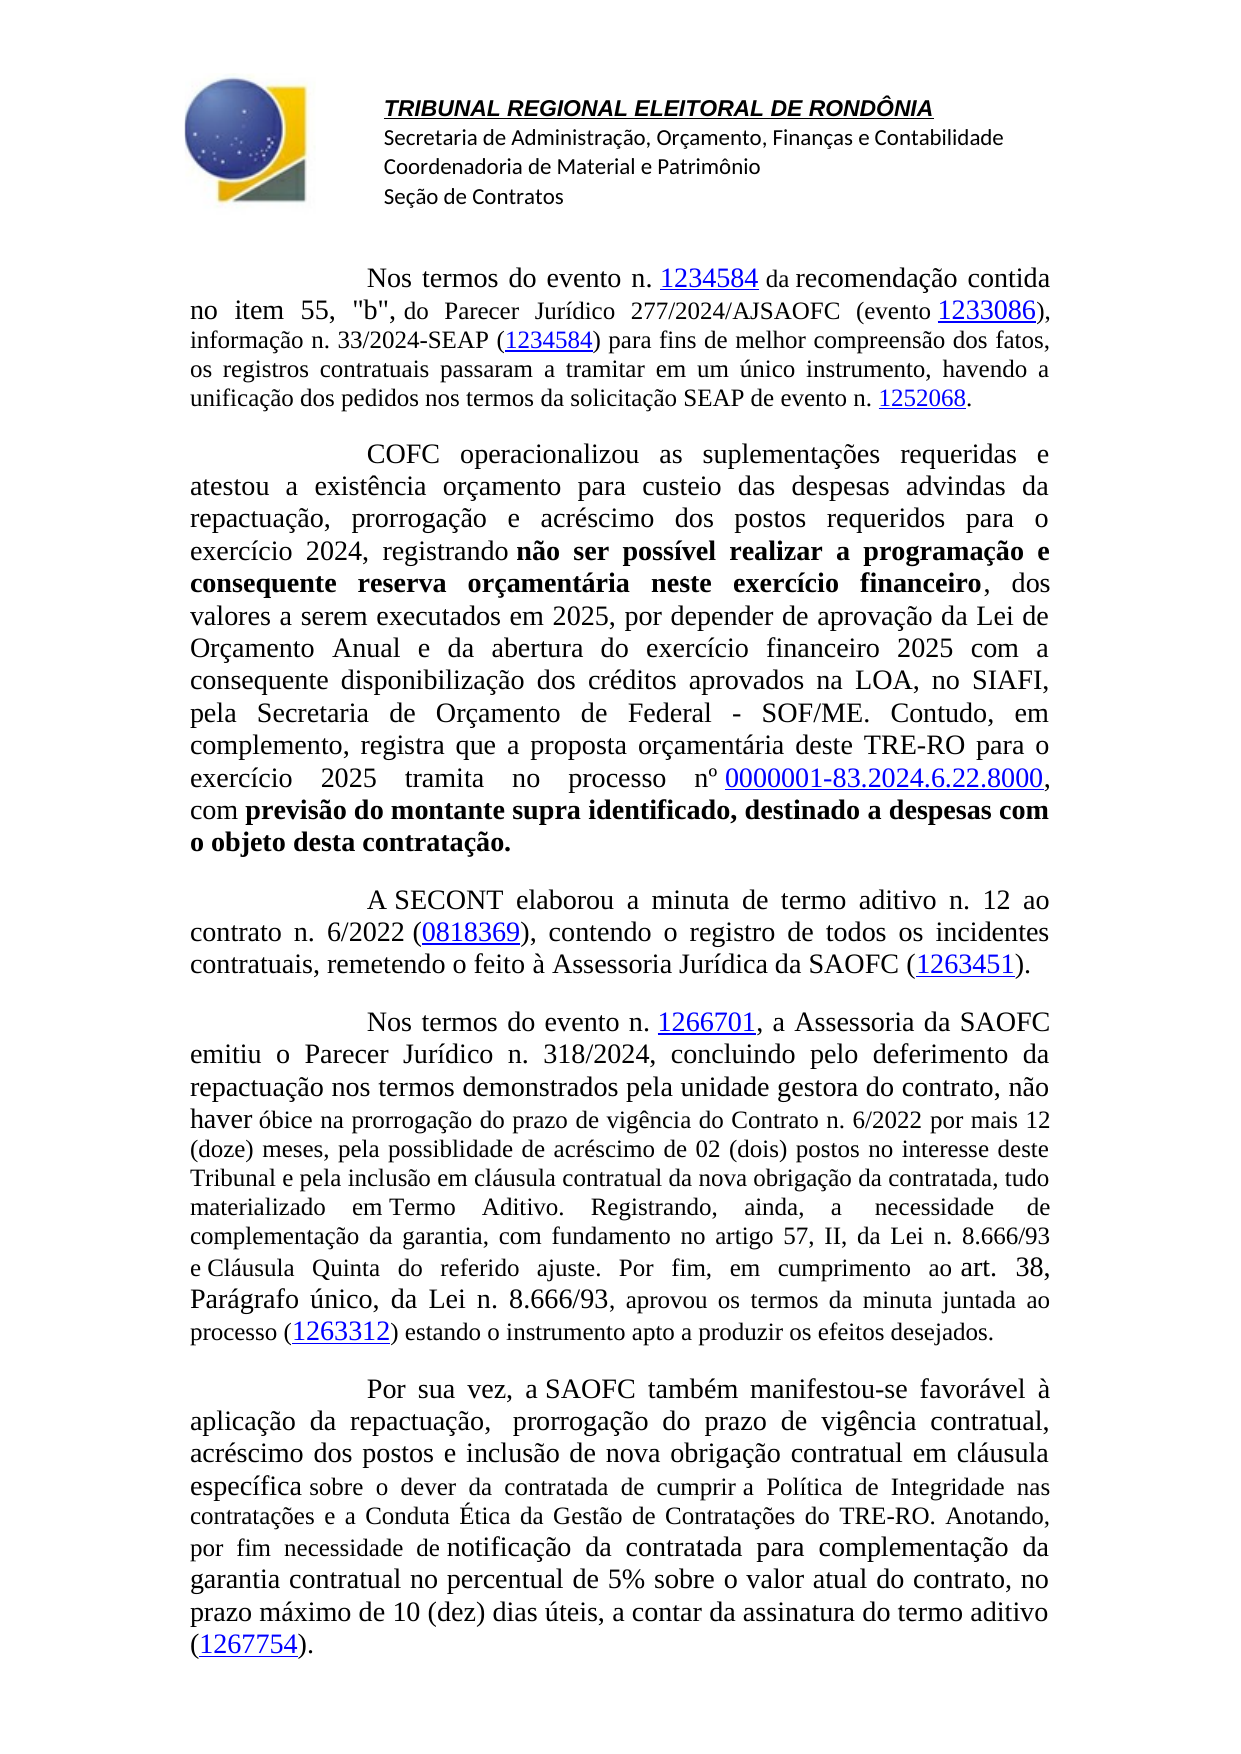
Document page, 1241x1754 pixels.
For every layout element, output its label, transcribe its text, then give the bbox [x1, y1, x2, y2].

text Nos termos do evento n. 1234584 da recomendação contida no item 55, "b", do Parecer Jurídico 277/2024/AJSAOFC (evento 1233086), informação n. 33/2024-SEAP (1234584) para fins de melhor compreensão dos fatos, os registros contratuais passaram a tramitar em um único instrumento, havendo a unificação dos pedidos nos termos da solicitação SEAP de evento n. 1252068. [190, 261, 1051, 412]
text A SECONT elaborou a minuta de termo aditivo n. 12 ao contrato n. 6/2022 (0818369), contendo o registro de todos os incidentes contratuais, remetendo o feito à Assessoria Jurídica da SAOFC (1263451). [190, 883, 1051, 980]
text Nos termos do evento n. 1266701, a Assessoria da SAOFC emitiu o Parecer Jurídico n. 318/2024, concluindo pelo deferimento da repactuação nos termos demonstrados pela unidade gestora do contrato, não haver óbice na prorrogação do prazo de vigência do Contrato n. 6/2022 por mais 12 (doze) meses, pela possiblidade de acréscimo de 02 (dois) postos no interesse deste Tribunal e pela inclusão em cláusula contratual da nova obrigação da contratada, tudo materializado em Termo Aditivo. Registrando, ainda, a necessidade de complementação da garantia, com fundamento no artigo 57, II, da Lei n. 8.666/93 e Cláusula Quinta do referido ajuste. Por fim, em cumprimento ao art. 38, Parágrafo único, da Lei n. 8.666/93, aprovou os termos da minuta juntada ao processo (1263312) estando o instrumento apto a produzir os efeitos desejados. [190, 1005, 1051, 1347]
text COFC operacionalizou as suplementações requeridas e atestou a existência orçamento para custeio das despesas advindas da repactuação, prorrogação e acréscimo dos postos requeridos para o exercício 2024, registrando não ser possível realizar a programação e consequente reserva orçamentária neste exercício financeiro, dos valores a serem executados em 2025, por depender de aprovação da Lei de Orçamento Anual e da abertura do exercício financeiro 2025 com a consequente disponibilização dos créditos aprovados na LOA, no SIAFI, pela Secretaria de Orçamento de Federal - SOF/ME. Contudo, em complemento, registra que a proposta orçamentária deste TRE-RO para o exercício 2025 tramita no processo nº 0000001-83.2024.6.22.8000, com previsão do montante supra identificado, destinado a despesas com o objeto desta contratação. [190, 437, 1051, 858]
text Por sua vez, a SAOFC também manifestou-se favorável à aplicação da repactuação, prorrogação do prazo de vigência contratual, acréscimo dos postos e inclusão de nova obrigação contratual em cláusula específica sobre o dever da contratada de cumprir a Política de Integridade nas contratações e a Conduta Ética da Gestão de Contratações do TRE-RO. Anotando, por fim necessidade de notificação da contratada para complementação da garantia contratual no percentual de 5% sobre o valor atual do contrato, no prazo máximo de 10 (dez) dias úteis, a contar da assinatura do termo aditivo (1267754). [190, 1372, 1051, 1660]
